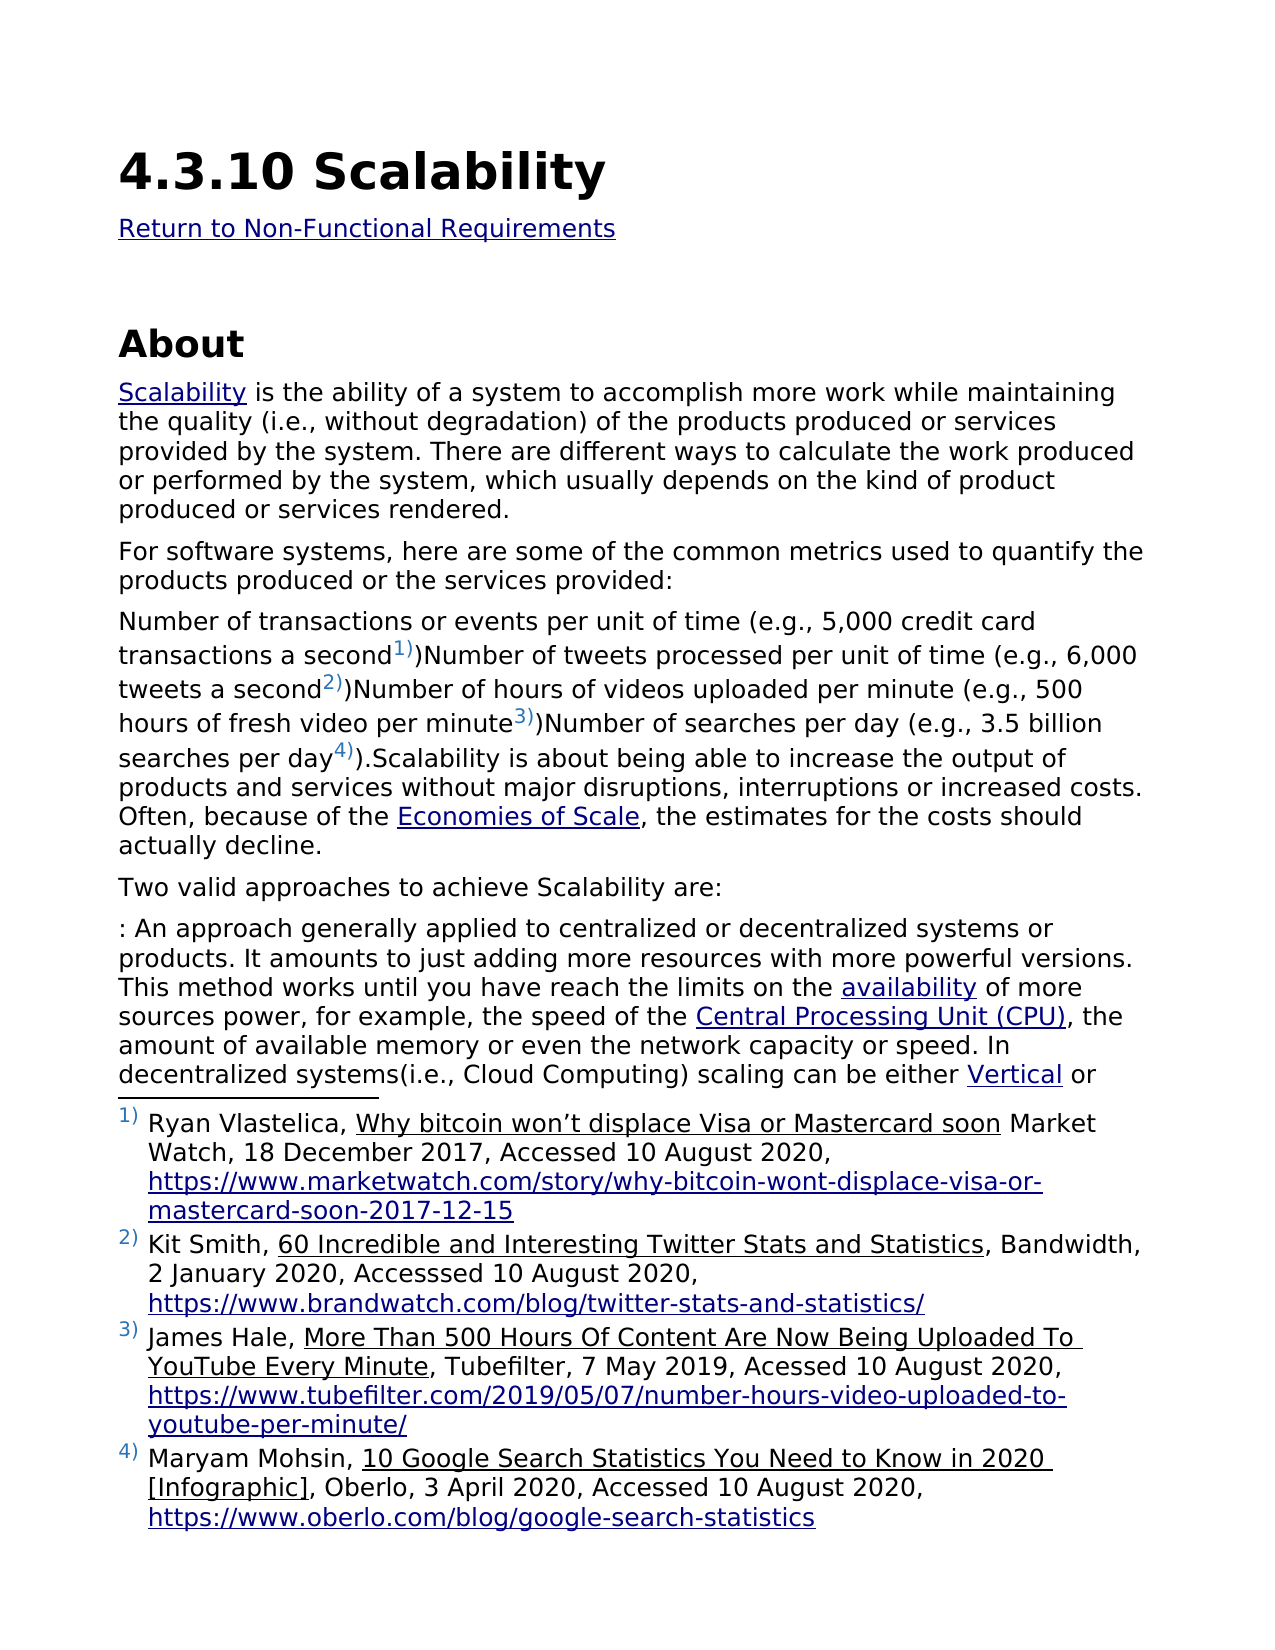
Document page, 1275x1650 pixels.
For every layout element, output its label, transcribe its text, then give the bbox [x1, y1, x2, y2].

text Maryam Mohsin, 10 Google Search Statistics You Need to Know in 2020 [Infographic], Oberlo, 3 April 2020, Accessed 10 August 2020, https://www.oberlo.com/blog/google-search-statistics [118, 1439, 1157, 1532]
text Return to Non-Functional Requirements [118, 214, 1157, 243]
text Number of transactions or events per unit of time (e.g., 5,000 credit card transactions a second)Number of tweets processed per unit of time (e.g., 6,000 tweets a second)Number of hours of videos uploaded per minute (e.g., 500 hours of fresh video per minute)Number of searches per day (e.g., 3.5 billion searches per day).Scalability is about being able to increase the output of products and services without major disruptions, interruptions or increased costs. Often, because of the Economies of Scale, the estimates for the costs should actually decline. [118, 607, 1157, 860]
text For software systems, here are some of the common metrics used to quantify the products produced or the services provided: [118, 537, 1157, 595]
text James Hale, More Than 500 Hours Of Content Are Now Being Uploaded To YouTube Every Minute, Tubefilter, 7 May 2019, Acessed 10 August 2020, https://www.tubefilter.com/2019/05/07/number-hours-video-uploaded-to-youtube-per-minute/ [118, 1318, 1157, 1439]
text Ryan Vlastelica, Why bitcoin won’t displace Visa or Mastercard soon Market Watch, 18 December 2017, Accessed 10 August 2020, https://www.marketwatch.com/story/why-bitcoin-wont-displace-visa-or-mastercard-soon-2017-12-15 [118, 1104, 1157, 1226]
subtitle 4.3.10 Scalability [118, 143, 1157, 201]
text : An approach generally applied to centralized or decentralized systems or products. It amounts to just adding more resources with more powerful versions. This method works until you have reach the limits on the availability of more sources power, for example, the speed of the Central Processing Unit (CPU), the amount of available memory or even the network capacity or speed. In decentralized systems(i.e., Cloud Computing) scaling can be either Vertical or [118, 914, 1157, 1089]
text Scalability is the ability of a system to accomplish more work while maintaining the quality (i.e., without degradation) of the products produced or services provided by the system. There are different ways to calculate the work produced or performed by the system, which usually depends on the kind of product produced or services rendered. [118, 378, 1157, 524]
subtitle About [118, 322, 1157, 366]
text Two valid approaches to achieve Scalability are: [118, 873, 1157, 902]
text Kit Smith, 60 Incredible and Interesting Twitter Stats and Statistics, Bandwidth, 2 January 2020, Accesssed 10 August 2020, https://www.brandwatch.com/blog/twitter-stats-and-statistics/ [118, 1226, 1157, 1318]
